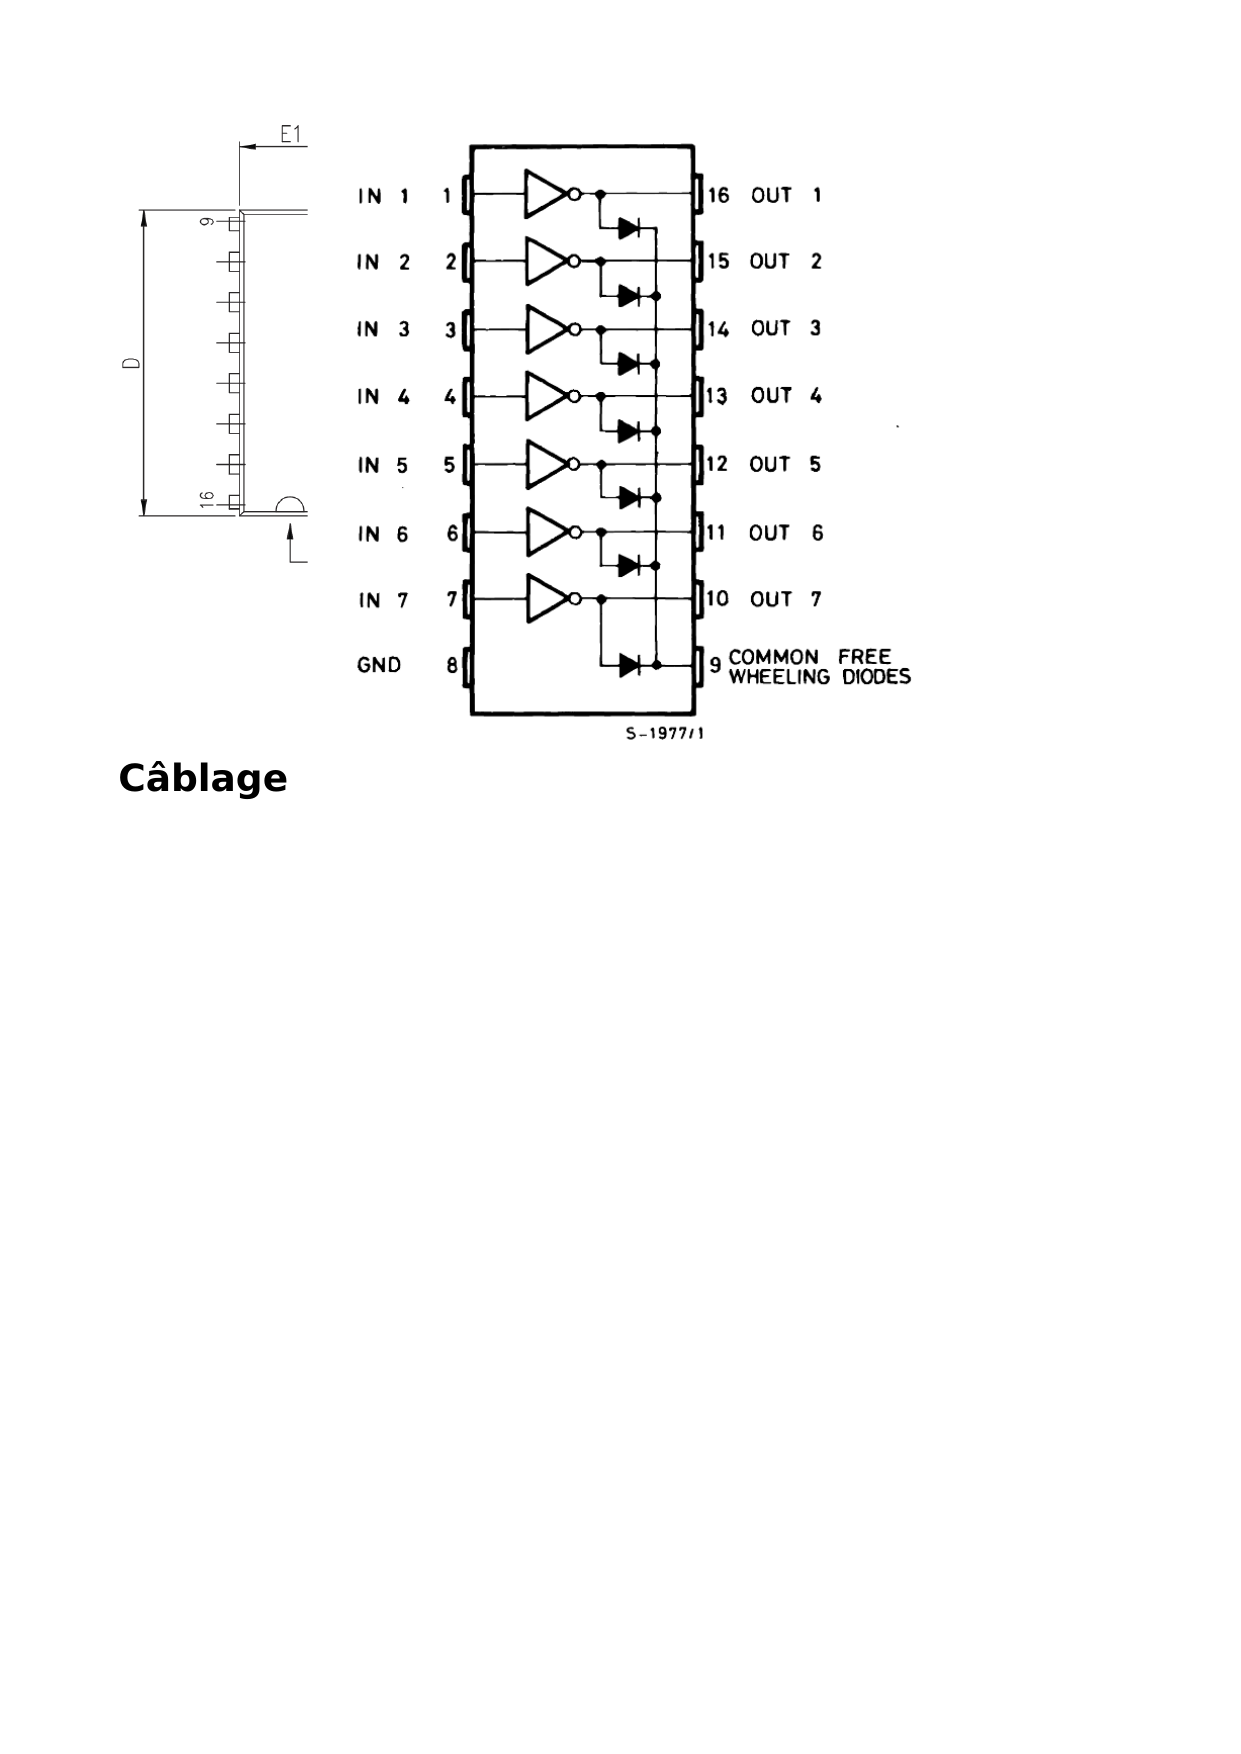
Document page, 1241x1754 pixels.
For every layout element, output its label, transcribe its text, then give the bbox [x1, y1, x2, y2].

picture [118, 118, 933, 757]
subtitle Câblage [118, 185, 1122, 800]
